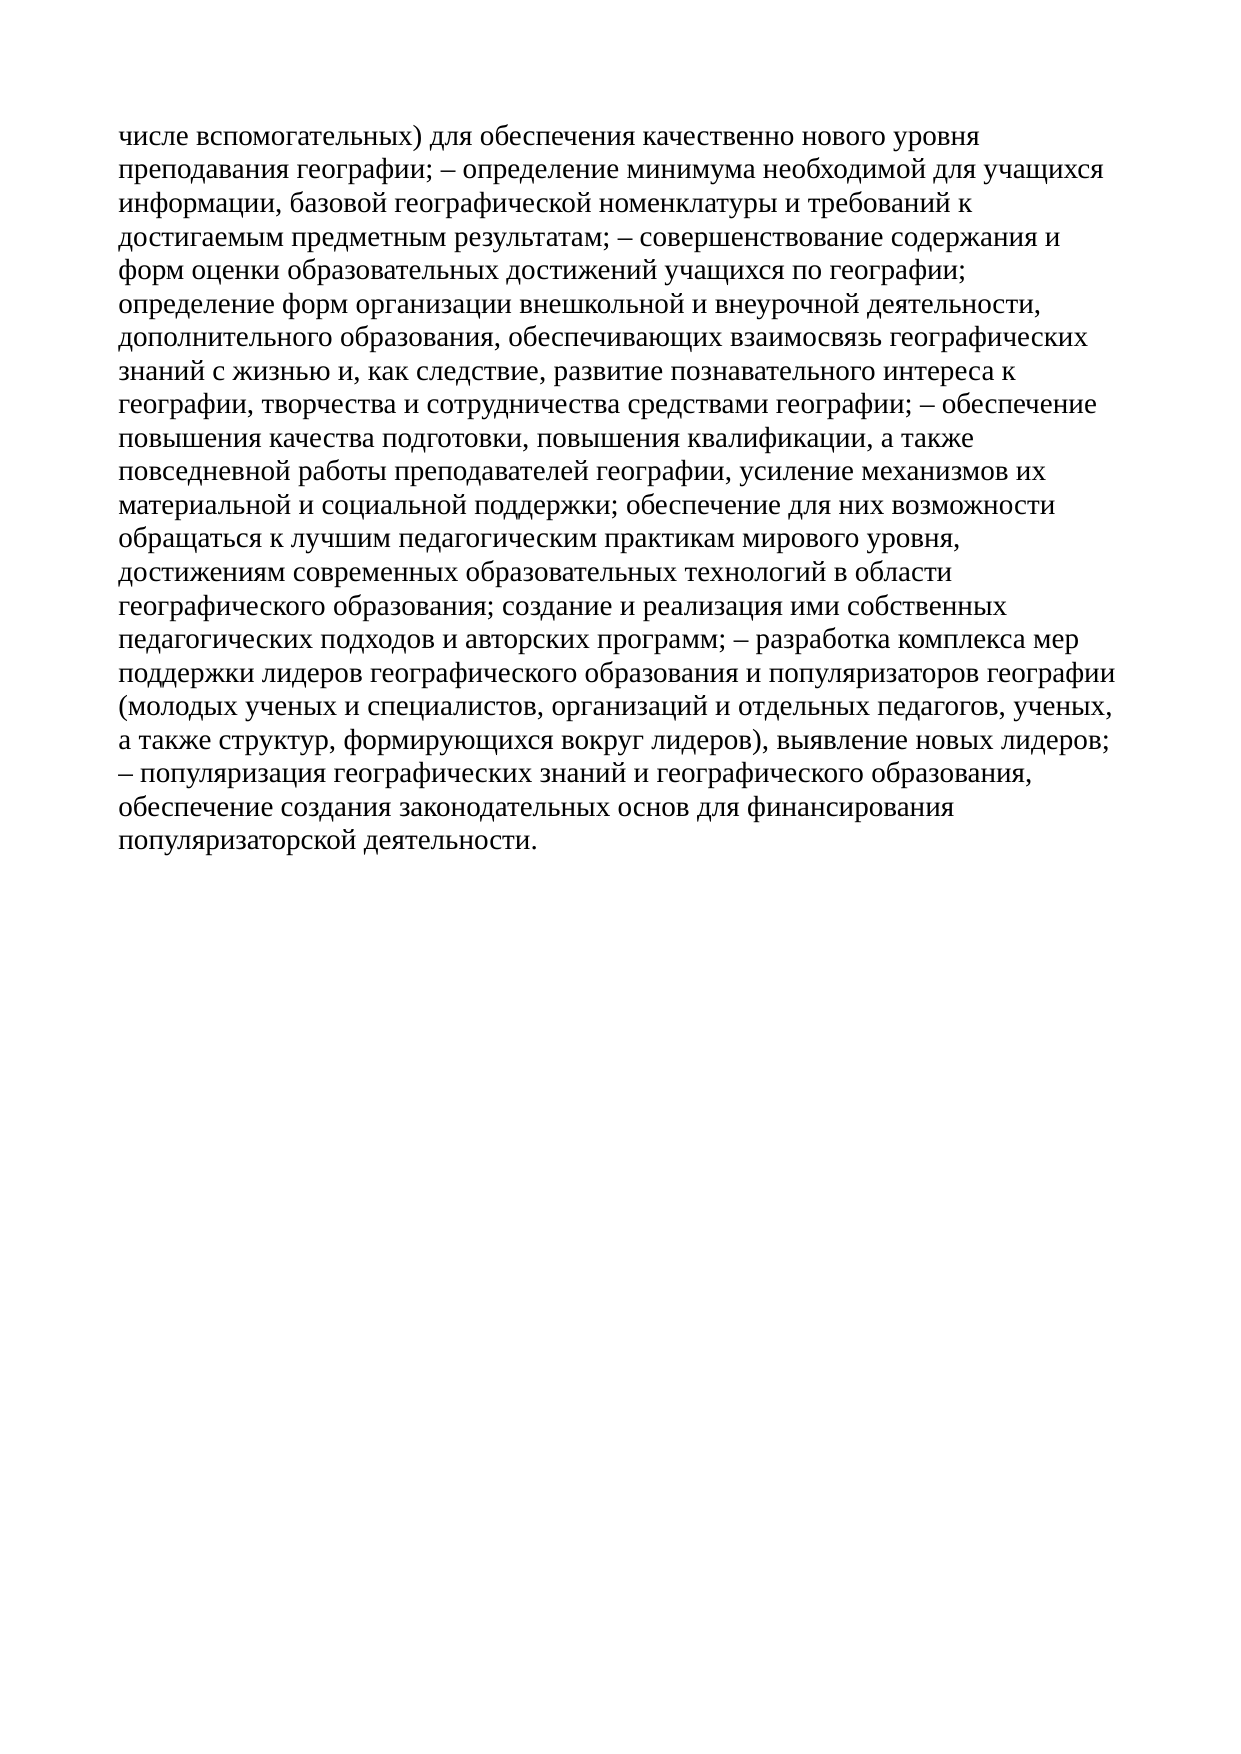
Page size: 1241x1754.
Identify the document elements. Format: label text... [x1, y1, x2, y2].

text числе вспомогательных) для обеспечения качественно нового уровня преподавания географии; – определение минимума необходимой для учащихся информации, базовой географической номенклатуры и требований к достигаемым предметным результатам; – совершенствование содержания и форм оценки образовательных достижений учащихся по географии; определение форм организации внешкольной и внеурочной деятельности, дополнительного образования, обеспечивающих взаимосвязь географических знаний с жизнью и, как следствие, развитие познавательного интереса к географии, творчества и сотрудничества средствами географии; – обеспечение повышения качества подготовки, повышения квалификации, а также повседневной работы преподавателей географии, усиление механизмов их материальной и социальной поддержки; обеспечение для них возможности обращаться к лучшим педагогическим практикам мирового уровня, достижениям современных образовательных технологий в области географического образования; создание и реализация ими собственных педагогических подходов и авторских программ; – разработка комплекса мер поддержки лидеров географического образования и популяризаторов географии (молодых ученых и специалистов, организаций и отдельных педагогов, ученых, а также структур, формирующихся вокруг лидеров), выявление новых лидеров; – популяризация географических знаний и географического образования, обеспечение создания законодательных основ для финансирования популяризаторской деятельности. [118, 118, 1122, 856]
